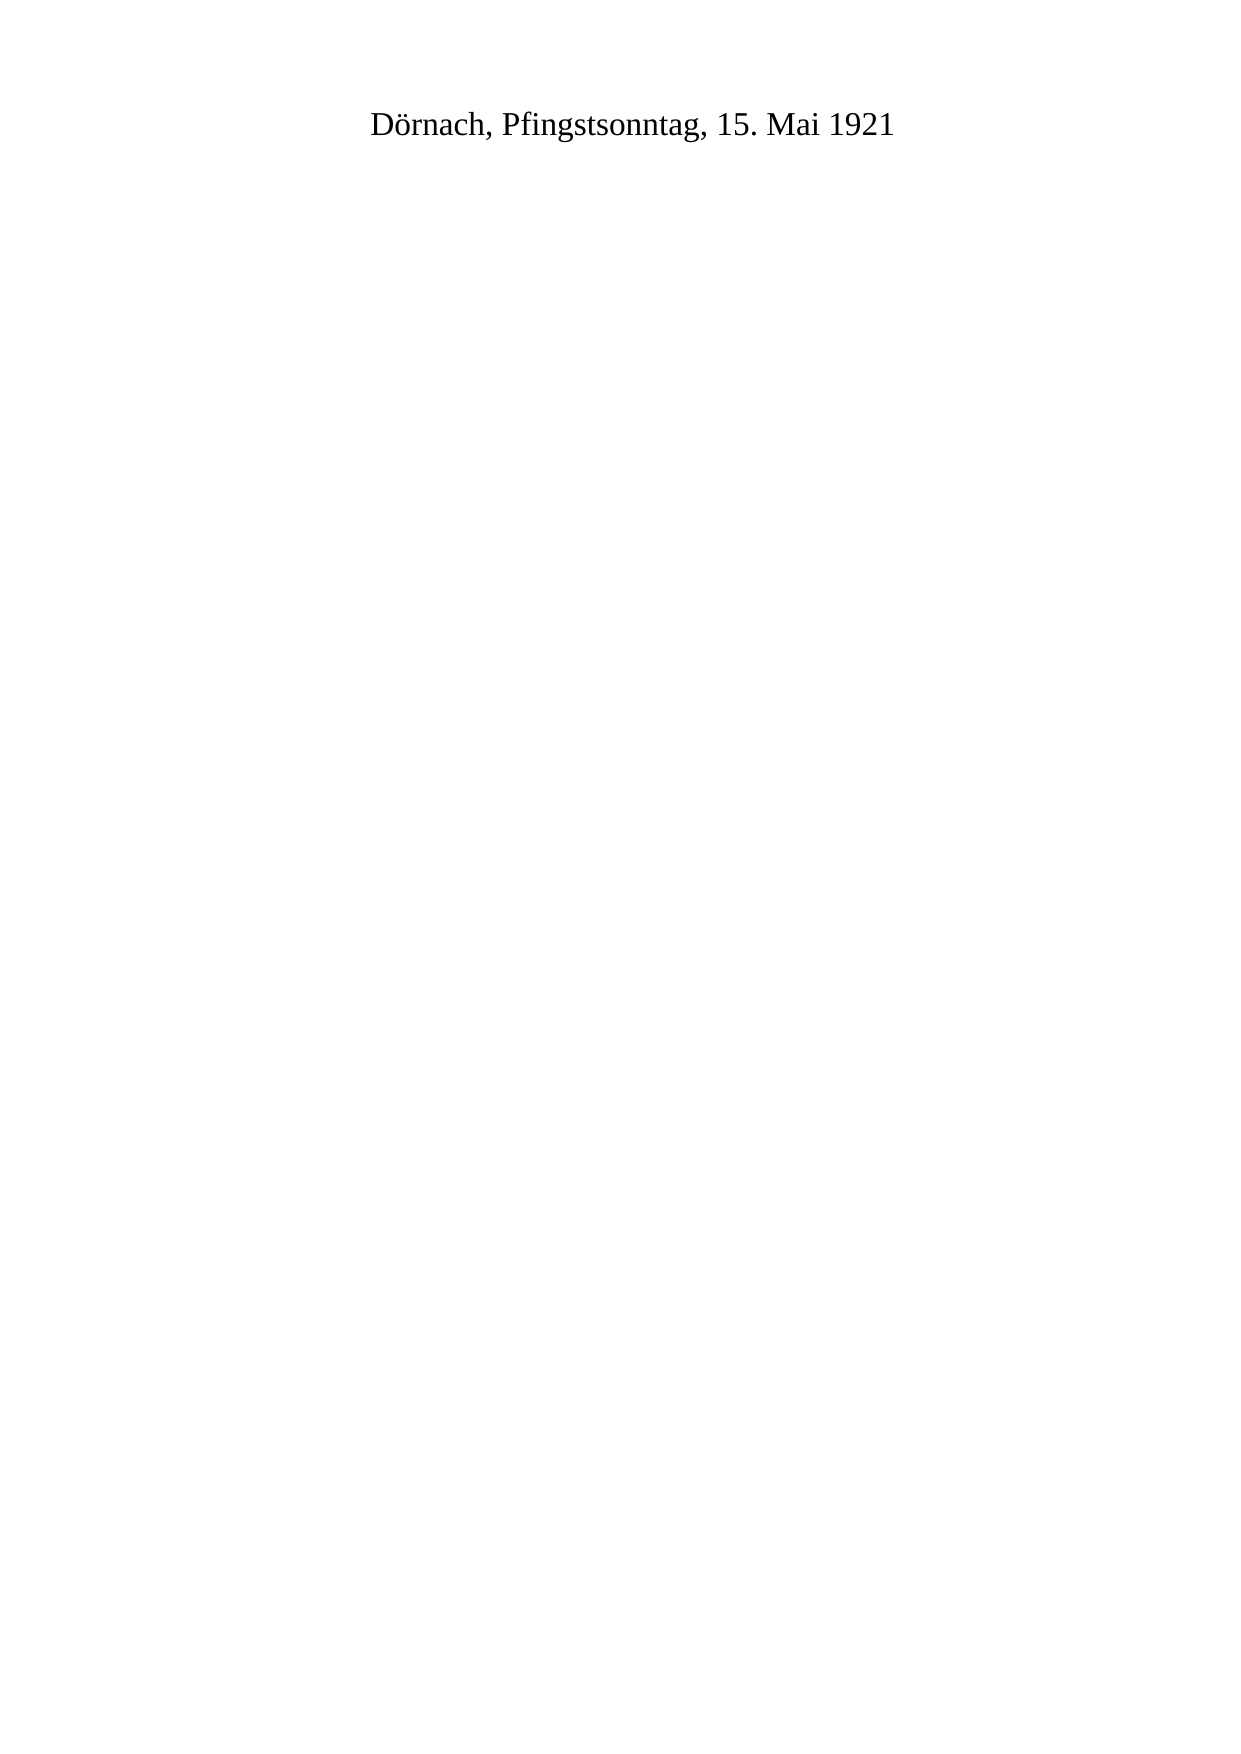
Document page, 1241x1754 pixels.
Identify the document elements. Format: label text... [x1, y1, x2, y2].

text Dörnach, Pfingstsonntag, 15. Mai 1921 [180, 104, 1085, 143]
